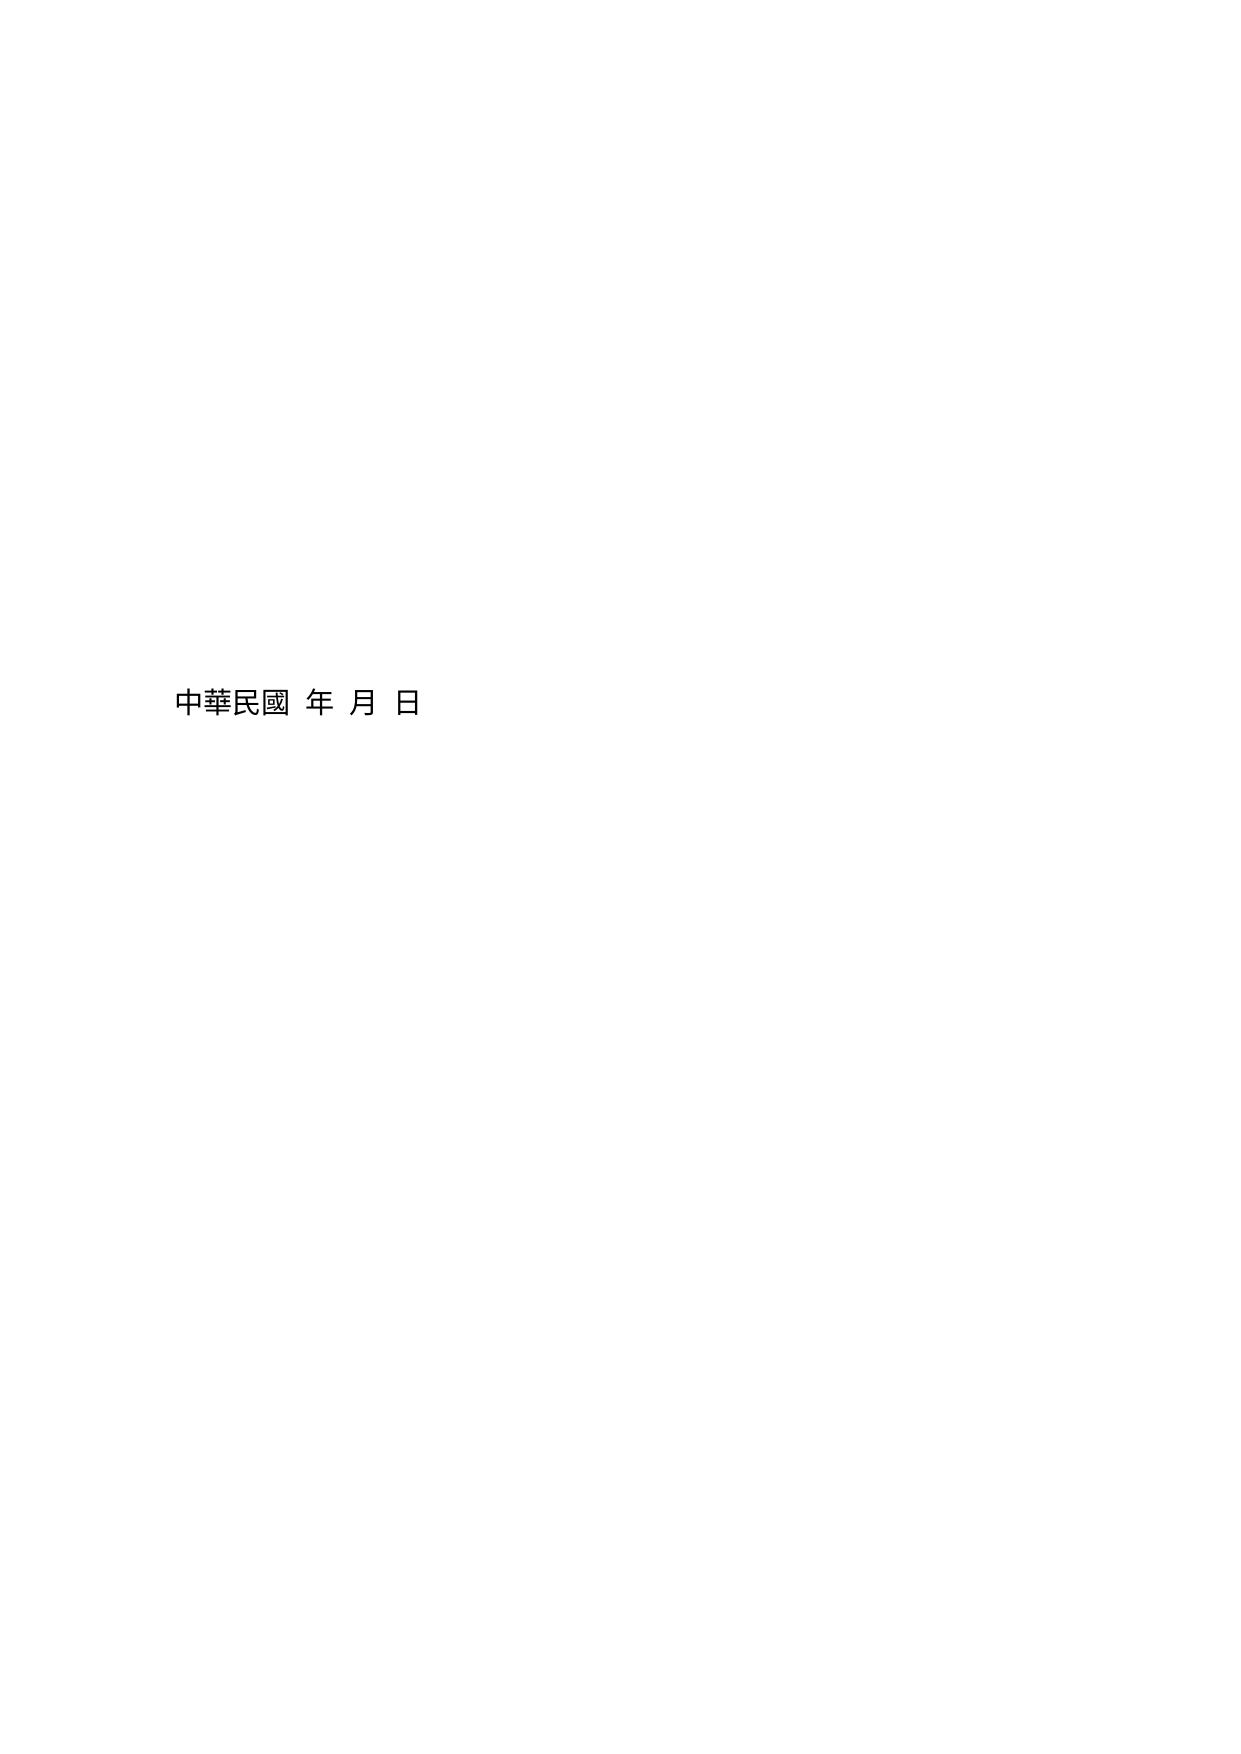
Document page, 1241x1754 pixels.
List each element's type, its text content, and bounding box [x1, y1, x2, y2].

table_cell 中華民國 年 月 日 [174, 148, 1093, 723]
